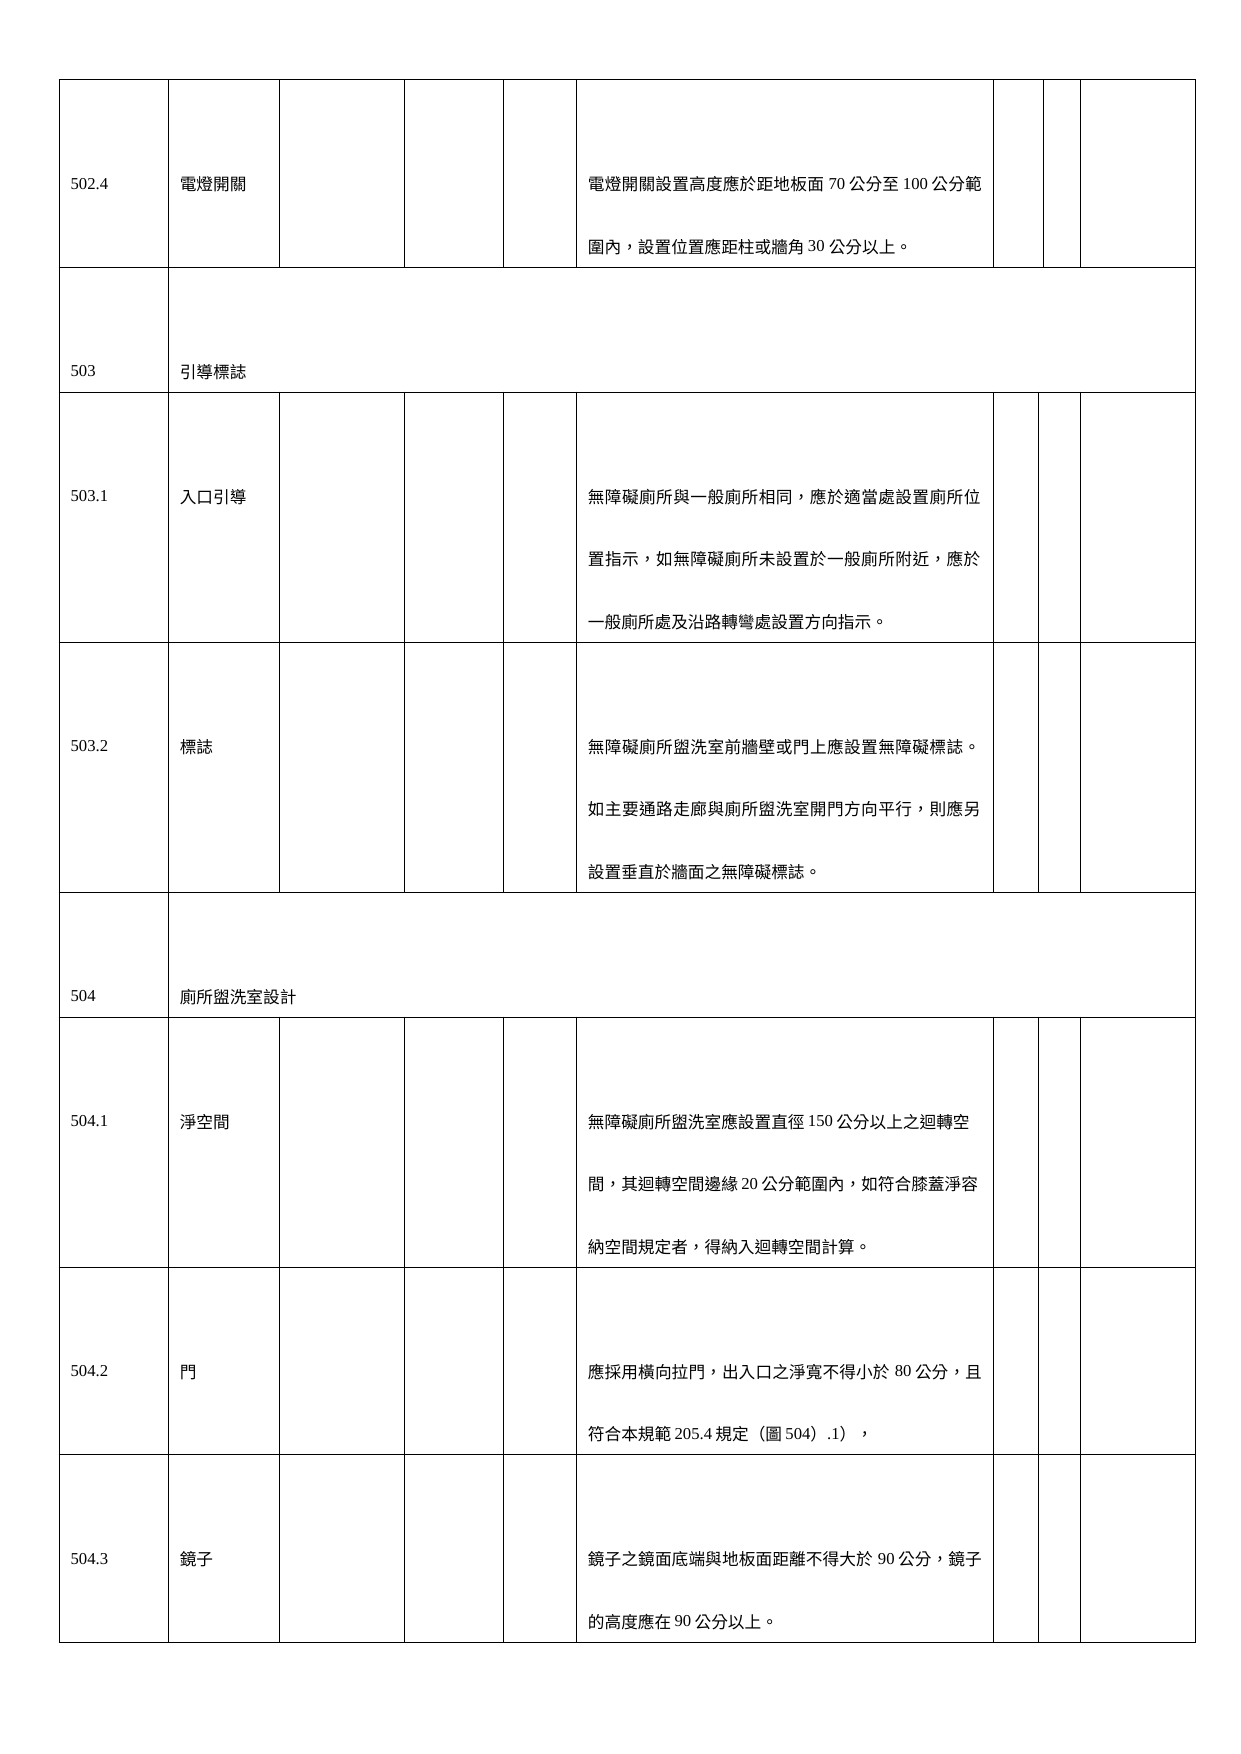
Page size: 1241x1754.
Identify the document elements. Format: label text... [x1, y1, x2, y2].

table_cell [280, 643, 404, 892]
table_cell [405, 1455, 503, 1642]
table_cell [1081, 1018, 1195, 1267]
table_cell [994, 1268, 1038, 1454]
table_cell [1039, 393, 1080, 642]
table_cell [1081, 80, 1195, 267]
table_cell [1039, 1018, 1080, 1267]
table_cell 無障礙廁所與一般廁所相同，應於適當處設置廁所位置指示，如無障礙廁所未設置於一般廁所附近，應於一般廁所處及沿路轉彎處設置方向指示。 [577, 393, 993, 642]
table_cell 無障礙廁所盥洗室前牆壁或門上應設置無障礙標誌。如主要通路走廊與廁所盥洗室開門方向平行，則應另設置垂直於牆面之無障礙標誌。 [577, 643, 993, 892]
table_cell 引導標誌 [169, 268, 1195, 392]
table_cell 應採用橫向拉門，出入口之淨寬不得小於80公分，且符合本規範205.4規定（圖504）.1）， [577, 1268, 993, 1454]
table_cell [280, 1268, 404, 1454]
table_cell 503 [60, 268, 168, 392]
table_cell [405, 643, 503, 892]
table_cell [405, 1268, 503, 1454]
table_cell 門 [169, 1268, 279, 1454]
table_cell 電燈開關 [169, 80, 279, 267]
table_cell [405, 80, 503, 267]
table_cell 504 [60, 893, 168, 1017]
table_cell 無障礙廁所盥洗室應設置直徑150公分以上之迴轉空 間，其迴轉空間邊緣20公分範圍內，如符合膝蓋淨容納空間規定者，得納入迴轉空間計算。 [577, 1018, 993, 1267]
table_cell 標誌 [169, 643, 279, 892]
table_cell 504.3 [60, 1455, 168, 1642]
table_cell [994, 393, 1038, 642]
table_cell [1044, 80, 1080, 267]
table_cell 504.1 [60, 1018, 168, 1267]
table_cell [280, 1455, 404, 1642]
table_cell [994, 1018, 1038, 1267]
table_cell [1039, 1455, 1080, 1642]
table_cell [405, 1018, 503, 1267]
table_cell [280, 80, 404, 267]
table_cell [1081, 1455, 1195, 1642]
table_cell [280, 1018, 404, 1267]
table_cell [504, 80, 576, 267]
table_cell [504, 393, 576, 642]
table_cell [1039, 1268, 1080, 1454]
table_cell [994, 643, 1038, 892]
table_cell [504, 1455, 576, 1642]
table_cell 入口引導 [169, 393, 279, 642]
table_cell 504.2 [60, 1268, 168, 1454]
table_cell 淨空間 [169, 1018, 279, 1267]
table_cell [504, 1268, 576, 1454]
table_cell 502.4 [60, 80, 168, 267]
table_cell 鏡子 [169, 1455, 279, 1642]
table_cell [1081, 643, 1195, 892]
table_cell 503.2 [60, 643, 168, 892]
table_cell [280, 393, 404, 642]
table_cell [994, 80, 1043, 267]
table_cell [994, 1455, 1038, 1642]
table_cell [504, 1018, 576, 1267]
table_cell [504, 643, 576, 892]
table_cell 503.1 [60, 393, 168, 642]
table_cell [405, 393, 503, 642]
table_cell [1081, 393, 1195, 642]
table_cell 廁所盥洗室設計 [169, 893, 1195, 1017]
table_cell [1039, 643, 1080, 892]
table_cell 鏡子之鏡面底端與地板面距離不得大於90公分，鏡子的高度應在90公分以上。 [577, 1455, 993, 1642]
table_cell 電燈開關設置高度應於距地板面70公分至100公分範圍內，設置位置應距柱或牆角30 公分以上。 [577, 80, 993, 267]
table_cell [1081, 1268, 1195, 1454]
